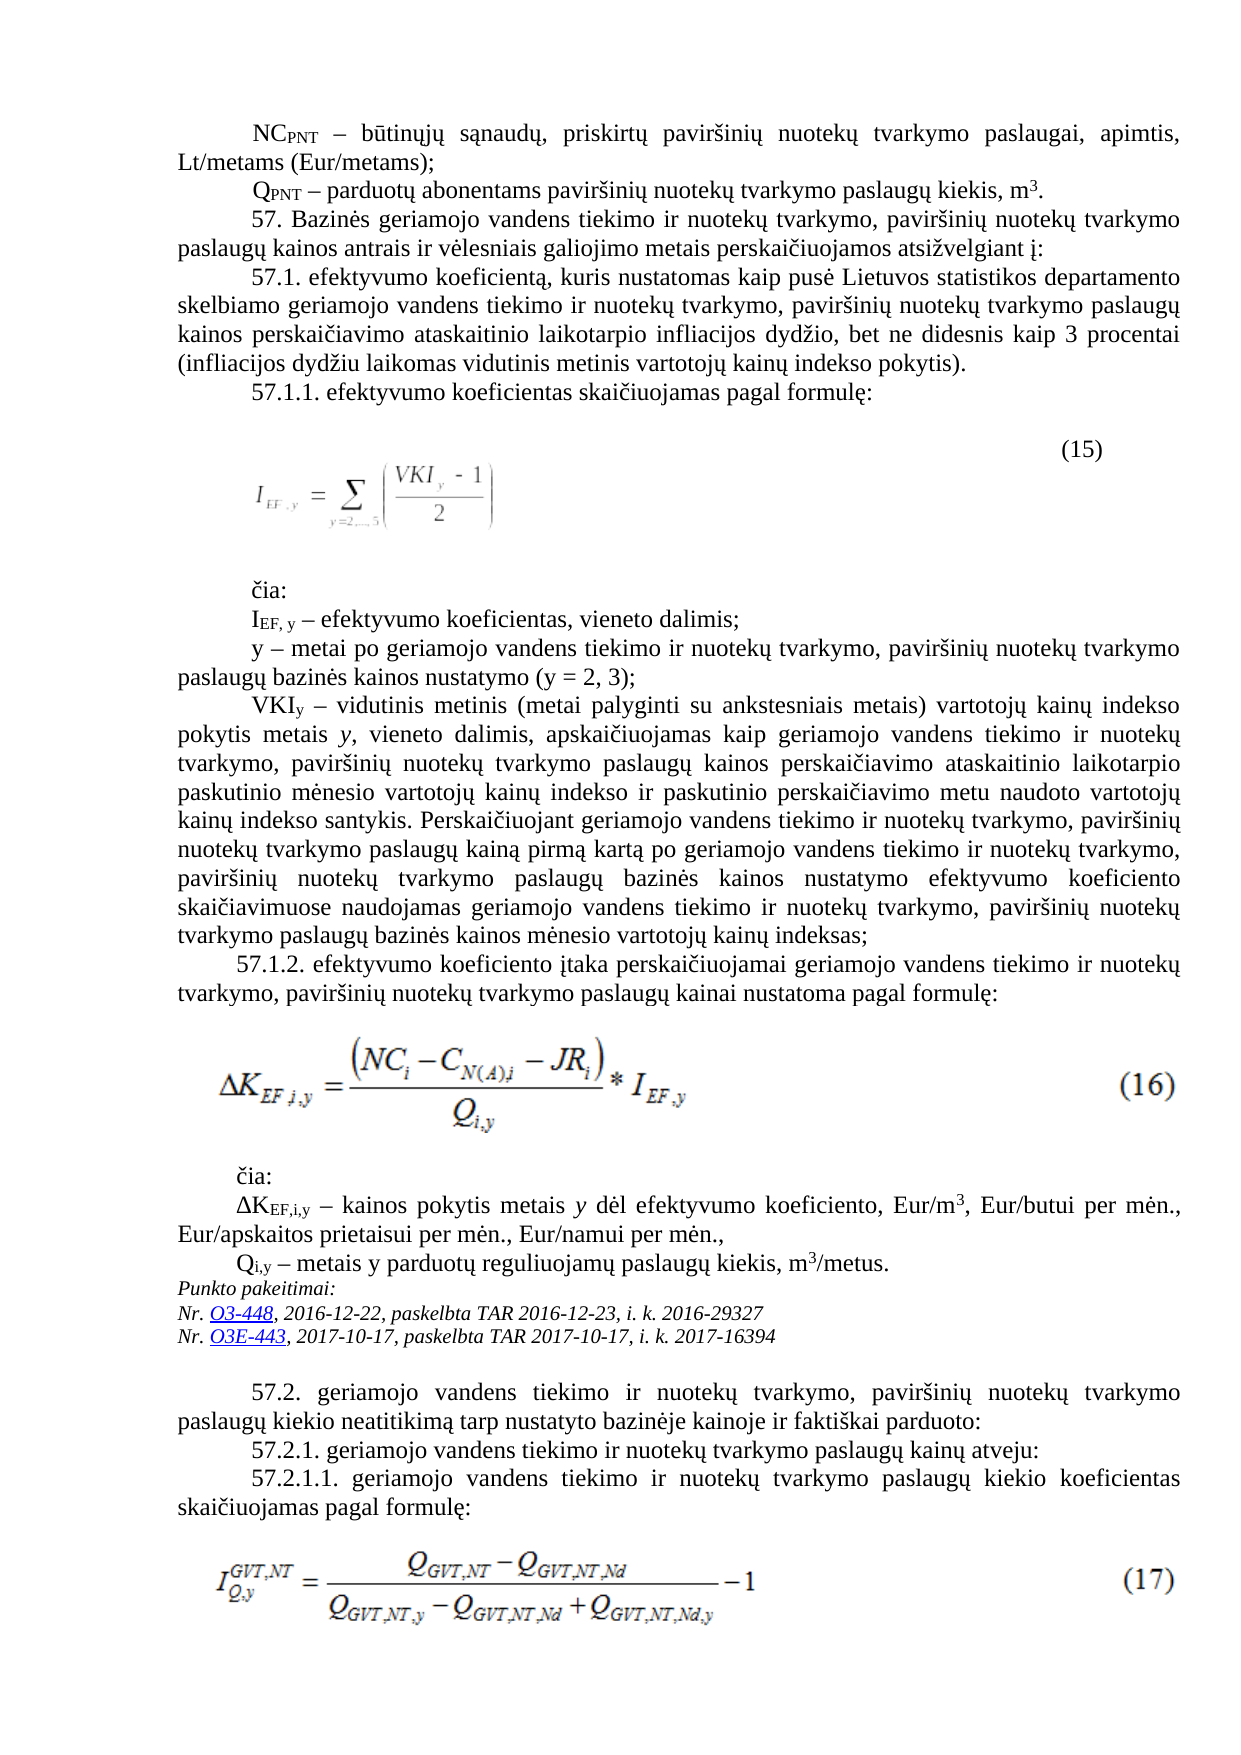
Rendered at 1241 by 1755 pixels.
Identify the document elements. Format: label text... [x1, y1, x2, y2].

text VKIy – vidutinis metinis (metai palyginti su ankstesniais metais) vartotojų kainų indekso pokytis metais y, vieneto dalimis, apskaičiuojamas kaip geriamojo vandens tiekimo ir nuotekų tvarkymo, paviršinių nuotekų tvarkymo paslaugų kainos perskaičiavimo ataskaitinio laikotarpio paskutinio mėnesio vartotojų kainų indekso ir paskutinio perskaičiavimo metu naudoto vartotojų kainų indekso santykis. Perskaičiuojant geriamojo vandens tiekimo ir nuotekų tvarkymo, paviršinių nuotekų tvarkymo paslaugų kainą pirmą kartą po geriamojo vandens tiekimo ir nuotekų tvarkymo, paviršinių nuotekų tvarkymo paslaugų bazinės kainos nustatymo efektyvumo koeficiento skaičiavimuose naudojamas geriamojo vandens tiekimo ir nuotekų tvarkymo, paviršinių nuotekų tvarkymo paslaugų bazinės kainos mėnesio vartotojų kainų indeksas; [177, 690, 1181, 949]
text 57.1. efektyvumo koeficientą, kuris nustatomas kaip pusė Lietuvos statistikos departamento skelbiamo geriamojo vandens tiekimo ir nuotekų tvarkymo, paviršinių nuotekų tvarkymo paslaugų kainos perskaičiavimo ataskaitinio laikotarpio infliacijos dydžio, bet ne didesnis kaip 3 procentai (infliacijos dydžiu laikomas vidutinis metinis vartotojų kainų indekso pokytis). [177, 262, 1181, 377]
text QPNT – parduotų abonentams paviršinių nuotekų tvarkymo paslaugų kiekis, m3. [177, 176, 1181, 204]
text 57.1.2. efektyvumo koeficiento įtaka perskaičiuojamai geriamojo vandens tiekimo ir nuotekų tvarkymo, paviršinių nuotekų tvarkymo paslaugų kainai nustatoma pagal formulę: [177, 949, 1181, 1006]
text ∆KEF,i,y – kainos pokytis metais y dėl efektyvumo koeficiento, Eur/m3, Eur/butui per mėn., Eur/apskaitos prietaisui per mėn., Eur/namui per mėn., [177, 1190, 1181, 1248]
text Punkto pakeitimai: [177, 1276, 1181, 1300]
text 57.1.1. efektyvumo koeficientas skaičiuojamas pagal formulę: [251, 377, 1181, 406]
text NCPNT – būtinųjų sąnaudų, priskirtų paviršinių nuotekų tvarkymo paslaugai, apimtis, Lt/metams (Eur/metams); [177, 118, 1181, 176]
text (15) [251, 434, 1181, 535]
text Nr. O3-448, 2016-12-22, paskelbta TAR 2016-12-23, i. k. 2016-29327 [177, 1300, 1181, 1324]
text Nr. O3E-443, 2017-10-17, paskelbta TAR 2017-10-17, i. k. 2017-16394 [177, 1324, 1181, 1348]
text čia: [236, 1161, 1181, 1190]
text 57.2.1.1. geriamojo vandens tiekimo ir nuotekų tvarkymo paslaugų kiekio koeficientas skaičiuojamas pagal formulę: [177, 1463, 1181, 1521]
text 57.2. geriamojo vandens tiekimo ir nuotekų tvarkymo, paviršinių nuotekų tvarkymo paslaugų kiekio neatitikimą tarp nustatyto bazinėje kainoje ir faktiškai parduoto: [177, 1377, 1181, 1435]
text 57.2.1. geriamojo vandens tiekimo ir nuotekų tvarkymo paslaugų kainų atveju: [251, 1435, 1181, 1463]
text Qi,y – metais y parduotų reguliuojamų paslaugų kiekis, m3/metus. [236, 1248, 1181, 1276]
text čia: [251, 575, 1181, 604]
text y – metai po geriamojo vandens tiekimo ir nuotekų tvarkymo, paviršinių nuotekų tvarkymo paslaugų bazinės kainos nustatymo (y = 2, 3); [177, 633, 1181, 690]
text IEF, y – efektyvumo koeficientas, vieneto dalimis; [207, 604, 1181, 633]
text 57. Bazinės geriamojo vandens tiekimo ir nuotekų tvarkymo, paviršinių nuotekų tvarkymo paslaugų kainos antrais ir vėlesniais galiojimo metais perskaičiuojamos atsižvelgiant į: [177, 204, 1181, 262]
